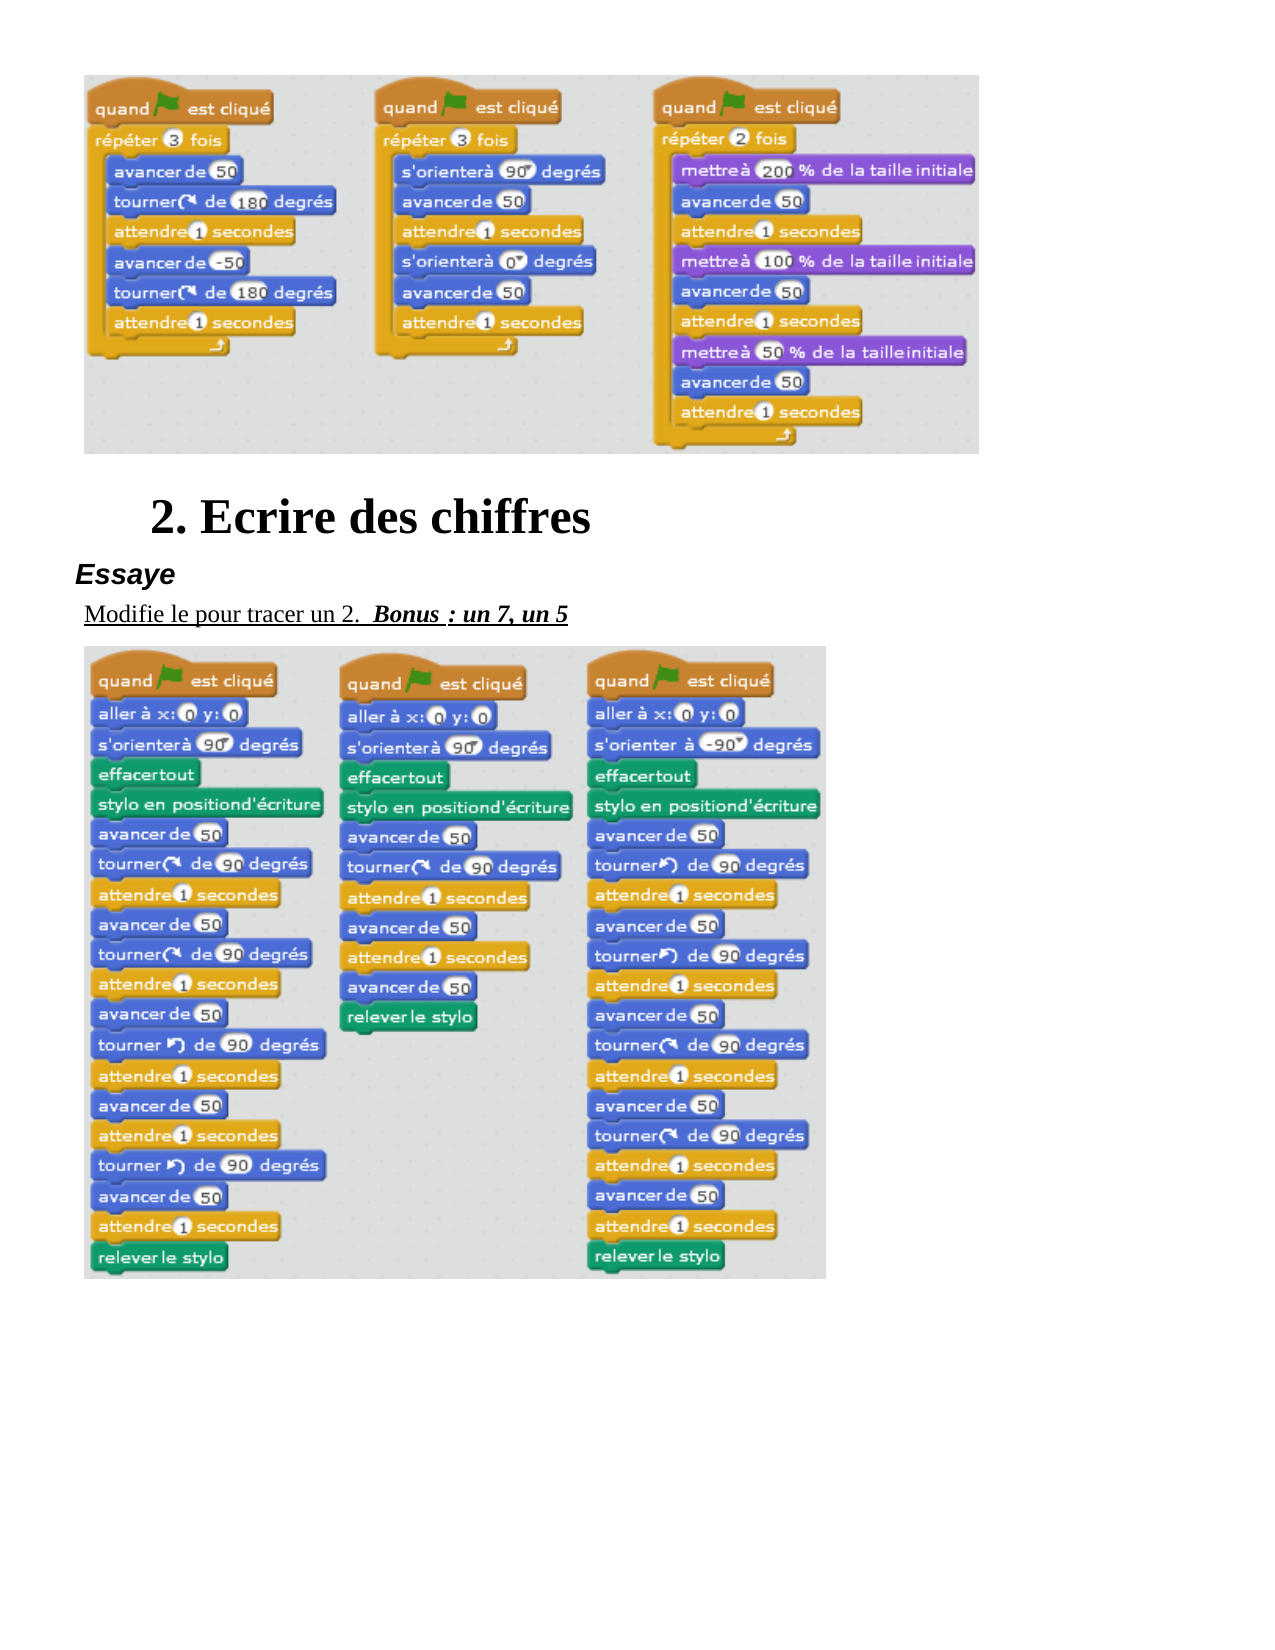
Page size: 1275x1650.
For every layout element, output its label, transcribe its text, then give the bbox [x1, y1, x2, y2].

picture [83, 75, 980, 454]
subtitle 2. Ecrire des chiffres [150, 487, 1191, 544]
subtitle Essaye [75, 557, 1191, 591]
picture [83, 646, 827, 1279]
text Modifie le pour tracer un 2. Bonus : un 7, un 5 [84, 599, 1191, 628]
